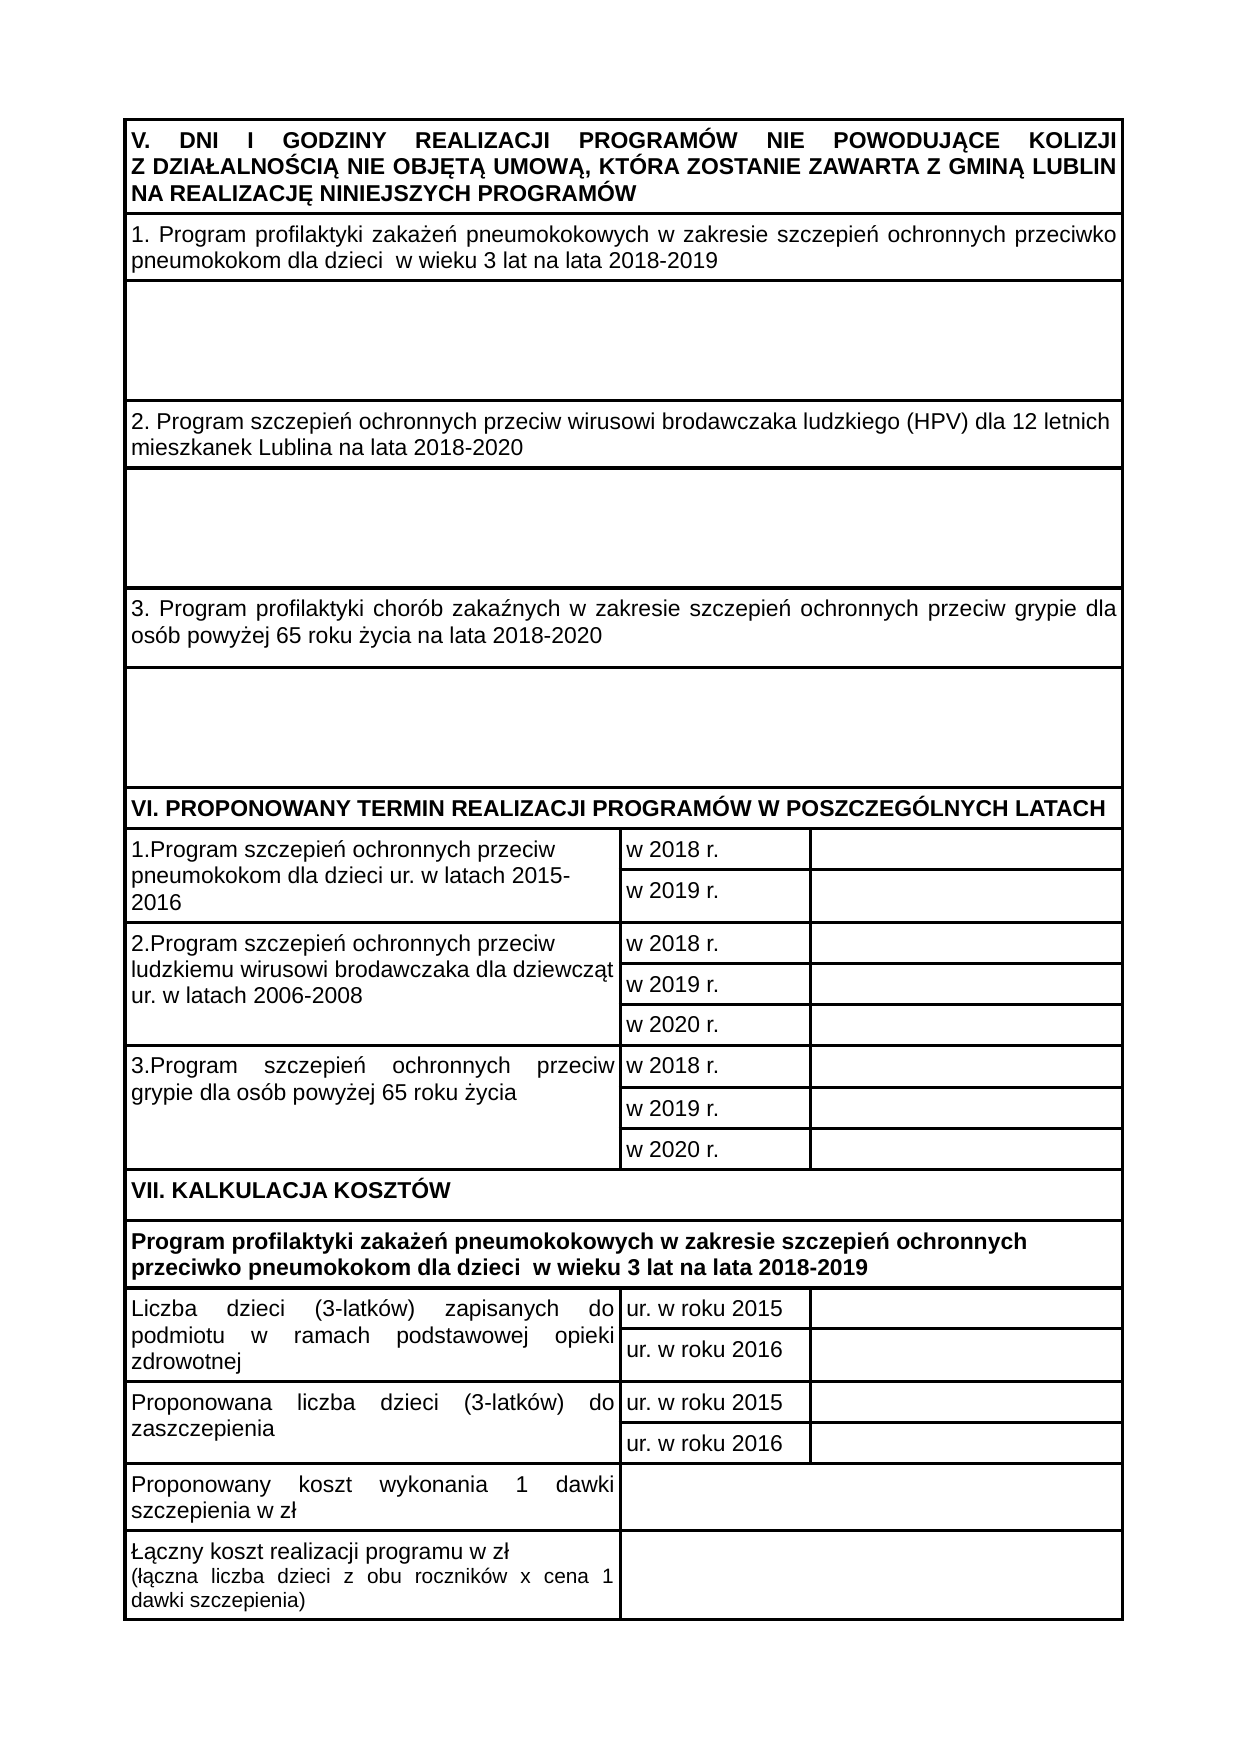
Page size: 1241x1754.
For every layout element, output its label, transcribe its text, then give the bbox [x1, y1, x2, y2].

table_cell [622, 1465, 1121, 1529]
table_cell w 2019 r. [622, 965, 809, 1003]
table_cell 2. Program szczepień ochronnych przeciw wirusowi brodawczaka ludzkiego (HPV) dla 12 letnich mieszkanek Lublina na lata 2018-2020 [127, 402, 1121, 466]
table_cell Łączny koszt realizacji programu w zł (łączna liczba dzieci z obu roczników x cena 1 dawki szczepienia) [127, 1532, 619, 1618]
table_cell [127, 282, 1121, 399]
table_cell 3. Program profilaktyki chorób zakaźnych w zakresie szczepień ochronnych przeciw grypie dla osób powyżej 65 roku życia na lata 2018-2020 [127, 590, 1121, 666]
table_cell ur. w roku 2016 [622, 1330, 809, 1380]
table_cell Proponowana liczba dzieci (3-latków) do zaszczepienia [127, 1383, 619, 1462]
table_cell w 2020 r. [622, 1006, 809, 1043]
table_cell ur. w roku 2016 [622, 1424, 809, 1462]
table_cell [812, 965, 1121, 1003]
table_cell [812, 1330, 1121, 1380]
table_cell w 2020 r. [622, 1130, 809, 1168]
table_cell w 2019 r. [622, 871, 809, 921]
table_cell w 2018 r. [622, 830, 809, 868]
table_cell [812, 924, 1121, 962]
table_cell Proponowany koszt wykonania 1 dawki szczepienia w zł [127, 1465, 619, 1529]
table_cell [812, 1006, 1121, 1043]
table_cell [622, 1532, 1121, 1618]
table_cell VI. PROPONOWANY TERMIN REALIZACJI PROGRAMÓW W POSZCZEGÓLNYCH LATACH [127, 789, 1121, 827]
table_cell w 2018 r. [622, 924, 809, 962]
table_cell 1.Program szczepień ochronnych przeciw pneumokokom dla dzieci ur. w latach 2015-2016 [127, 830, 619, 921]
table_cell [127, 669, 1121, 786]
table_cell 3.Program szczepień ochronnych przeciw grypie dla osób powyżej 65 roku życia [127, 1047, 619, 1168]
table_cell 1. Program profilaktyki zakażeń pneumokokowych w zakresie szczepień ochronnych przeciwko pneumokokom dla dzieci w wieku 3 lat na lata 2018-2019 [127, 215, 1121, 279]
table_cell [812, 871, 1121, 921]
table_cell VII. KALKULACJA KOSZTÓW [127, 1171, 1121, 1219]
table_cell [127, 470, 1121, 586]
table_cell [812, 1047, 1121, 1086]
table_cell w 2019 r. [622, 1089, 809, 1127]
table_cell ur. w roku 2015 [622, 1383, 809, 1421]
table_cell [812, 1089, 1121, 1127]
table_cell Liczba dzieci (3-latków) zapisanych do podmiotu w ramach podstawowej opieki zdrowotnej [127, 1290, 619, 1380]
table_cell w 2018 r. [622, 1047, 809, 1086]
table_cell [812, 830, 1121, 868]
table_cell [812, 1424, 1121, 1462]
table_cell 2.Program szczepień ochronnych przeciw ludzkiemu wirusowi brodawczaka dla dziewcząt ur. w latach 2006-2008 [127, 924, 619, 1043]
table_cell [812, 1130, 1121, 1168]
table_cell V. DNI I GODZINY REALIZACJI PROGRAMÓW NIE POWODUJĄCE KOLIZJI Z DZIAŁALNOŚCIĄ NIE OBJĘTĄ UMOWĄ, KTÓRA ZOSTANIE ZAWARTA Z GMINĄ LUBLIN NA REALIZACJĘ NINIEJSZYCH PROGRAMÓW [127, 121, 1121, 212]
table_cell [812, 1290, 1121, 1327]
table_cell [812, 1383, 1121, 1421]
table_cell ur. w roku 2015 [622, 1290, 809, 1327]
table_cell Program profilaktyki zakażeń pneumokokowych w zakresie szczepień ochronnych przeciwko pneumokokom dla dzieci w wieku 3 lat na lata 2018-2019 [127, 1222, 1121, 1286]
